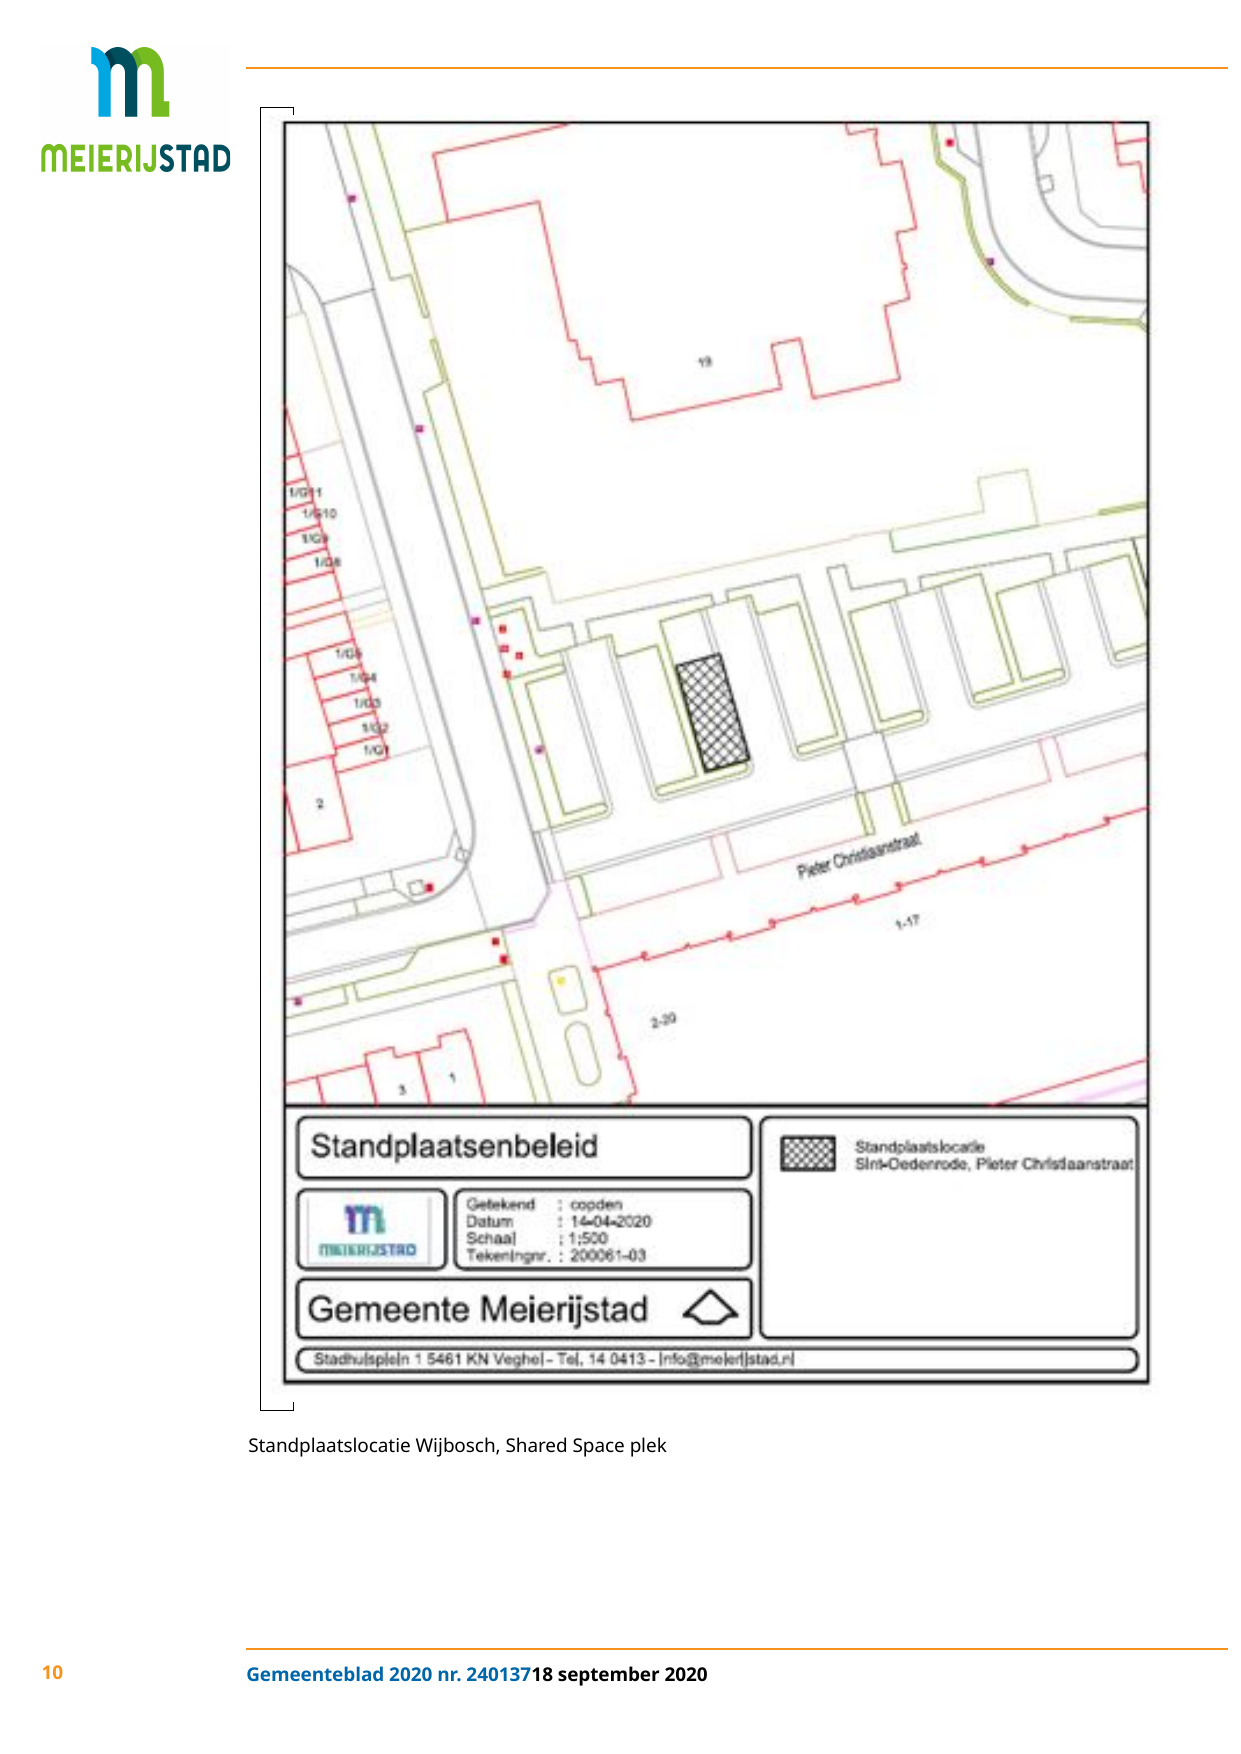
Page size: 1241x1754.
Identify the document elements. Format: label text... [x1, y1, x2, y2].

picture [41, 47, 231, 172]
text Standplaatslocatie Wijbosch, Shared Space plek [248, 1432, 1152, 1458]
picture [268, 115, 1173, 1402]
